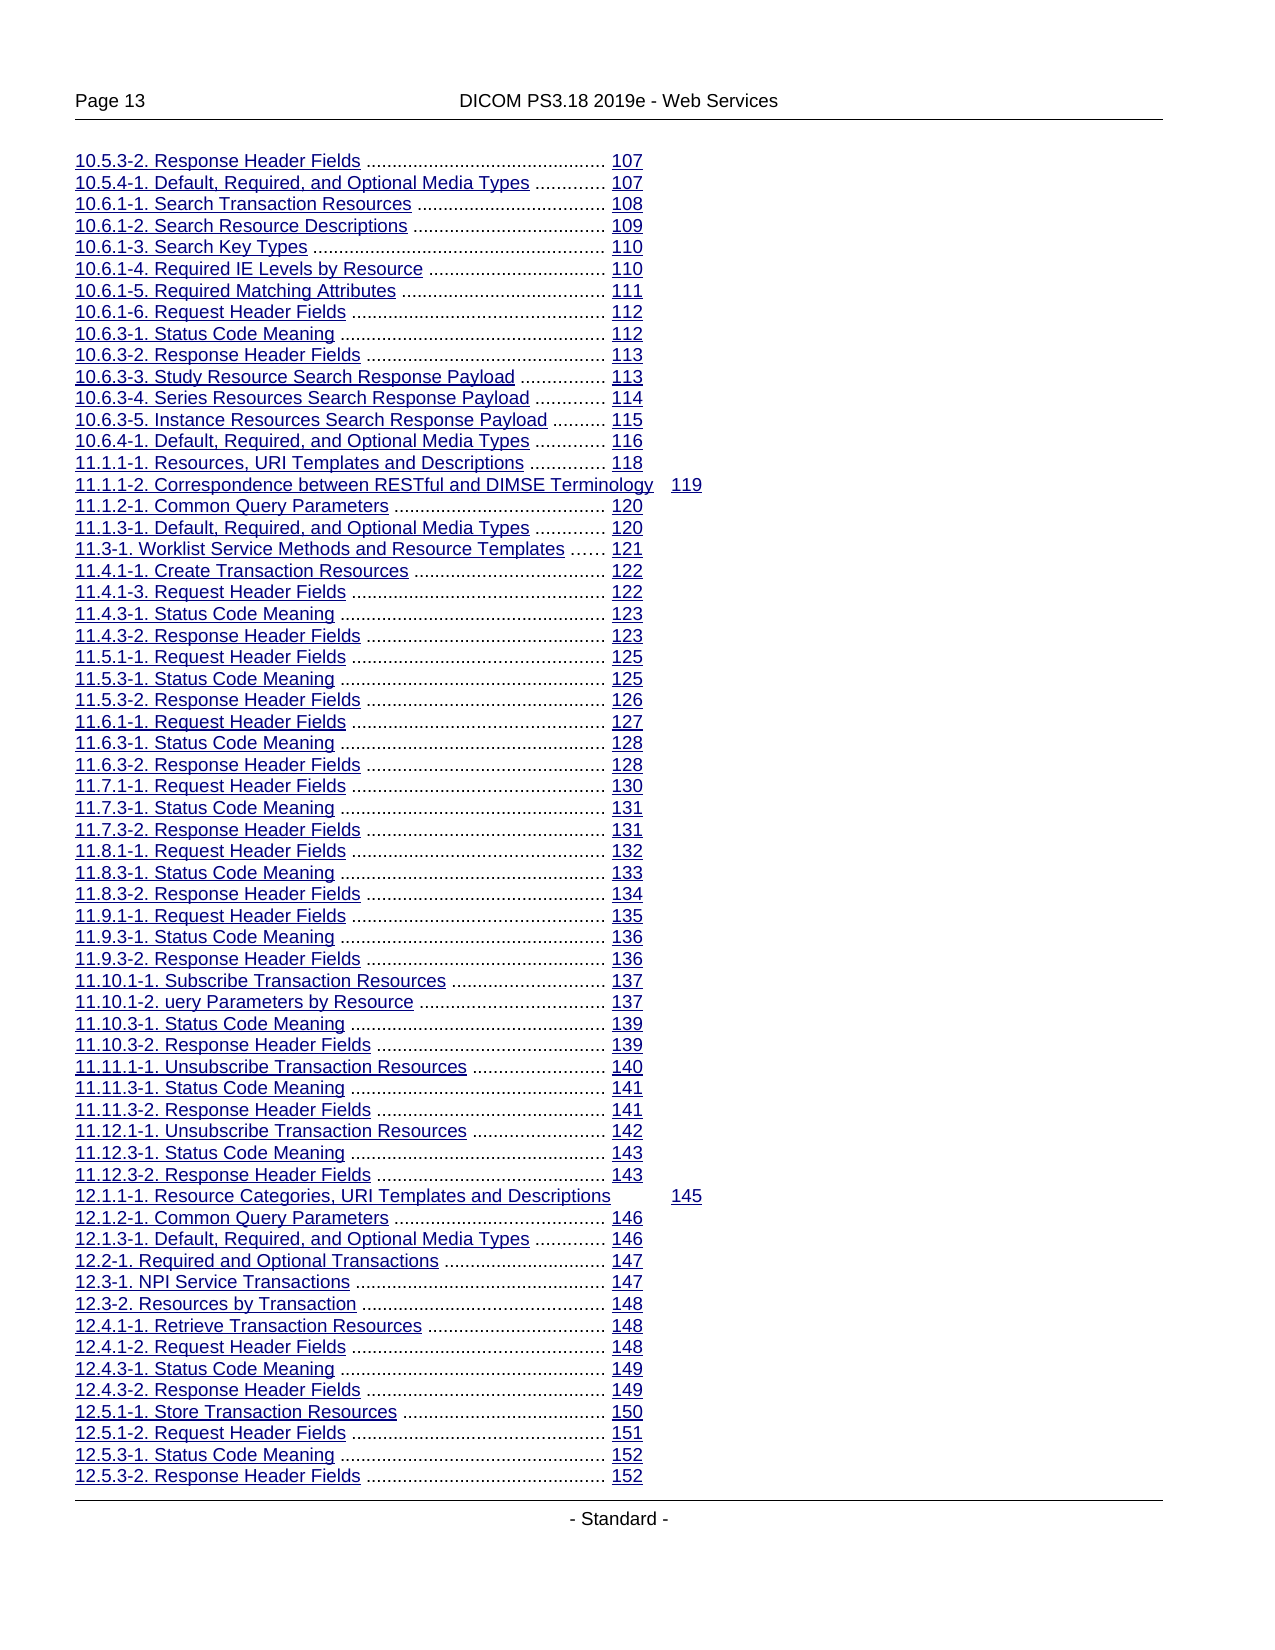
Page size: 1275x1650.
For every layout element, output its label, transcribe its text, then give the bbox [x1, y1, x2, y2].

text 11.5.3-2. Response Header Fields 0 [75, 689, 1137, 711]
text 11.1.3-1. Default, Required, and Optional Media Types 0 [75, 517, 1137, 538]
text 10.6.1-4. Required IE Levels by Resource 0 [75, 258, 1137, 279]
text 10.6.3-5. Instance Resources Search Response Payload 0 [75, 409, 1137, 430]
text 11.11.3-2. Response Header Fields 0 [75, 1099, 1137, 1120]
text 12.1.1-1. Resource Categories, URI Templates and Descriptions 0 [75, 1185, 1137, 1207]
text 11.12.3-1. Status Code Meaning 0 [75, 1142, 1137, 1163]
text 11.5.1-1. Request Header Fields 0 [75, 646, 1137, 667]
text 12.2-1. Required and Optional Transactions 0 [75, 1250, 1137, 1271]
text 11.6.3-2. Response Header Fields 0 [75, 754, 1137, 775]
text 12.1.3-1. Default, Required, and Optional Media Types 0 [75, 1228, 1137, 1250]
text 11.3-1. Worklist Service Methods and Resource Templates 0 [75, 538, 1137, 560]
text 10.6.1-3. Search Key Types 0 [75, 236, 1137, 258]
text 11.5.3-1. Status Code Meaning 0 [75, 667, 1137, 689]
text 12.4.1-1. Retrieve Transaction Resources 0 [75, 1314, 1137, 1336]
text 10.5.3-2. Response Header Fields 0 [75, 150, 1137, 172]
text 11.10.3-2. Response Header Fields 0 [75, 1034, 1137, 1056]
text 12.1.2-1. Common Query Parameters 0 [75, 1207, 1137, 1228]
text 12.5.3-2. Response Header Fields 0 [75, 1465, 1137, 1487]
text 11.12.1-1. Unsubscribe Transaction Resources 0 [75, 1120, 1137, 1142]
text 11.10.3-1. Status Code Meaning 0 [75, 1012, 1137, 1034]
text 11.4.3-2. Response Header Fields 0 [75, 624, 1137, 646]
text 11.4.3-1. Status Code Meaning 0 [75, 603, 1137, 624]
text 10.6.1-6. Request Header Fields 0 [75, 301, 1137, 322]
text 11.4.1-1. Create Transaction Resources 0 [75, 560, 1137, 581]
text 12.3-1. NPI Service Transactions 0 [75, 1271, 1137, 1293]
text 10.5.4-1. Default, Required, and Optional Media Types 0 [75, 172, 1137, 193]
text 11.1.2-1. Common Query Parameters 0 [75, 495, 1137, 517]
text 10.6.1-2. Search Resource Descriptions 0 [75, 215, 1137, 236]
text 11.9.3-2. Response Header Fields 0 [75, 948, 1137, 969]
text 11.1.1-2. Correspondence between RESTful and DIMSE Terminology 0 [75, 473, 1137, 495]
text 11.10.1-2. uery Parameters by Resource 0 [75, 991, 1137, 1012]
text 12.5.1-2. Request Header Fields 0 [75, 1422, 1137, 1444]
text 12.4.3-1. Status Code Meaning 0 [75, 1357, 1137, 1379]
text 12.4.1-2. Request Header Fields 0 [75, 1336, 1137, 1357]
text 10.6.3-2. Response Header Fields 0 [75, 344, 1137, 366]
text 10.6.1-5. Required Matching Attributes 0 [75, 279, 1137, 301]
text 11.11.1-1. Unsubscribe Transaction Resources 0 [75, 1056, 1137, 1077]
text 11.4.1-3. Request Header Fields 0 [75, 581, 1137, 603]
text 11.10.1-1. Subscribe Transaction Resources 0 [75, 969, 1137, 991]
text 12.4.3-2. Response Header Fields 0 [75, 1379, 1137, 1401]
text 11.9.3-1. Status Code Meaning 0 [75, 926, 1137, 948]
text 11.12.3-2. Response Header Fields 0 [75, 1163, 1137, 1185]
text 11.6.3-1. Status Code Meaning 0 [75, 732, 1137, 754]
text 10.6.1-1. Search Transaction Resources 0 [75, 193, 1137, 215]
text 11.8.3-1. Status Code Meaning 0 [75, 862, 1137, 883]
text 11.8.1-1. Request Header Fields 0 [75, 840, 1137, 862]
text 10.6.3-1. Status Code Meaning 0 [75, 322, 1137, 344]
text 11.7.1-1. Request Header Fields 0 [75, 775, 1137, 797]
text 12.5.1-1. Store Transaction Resources 0 [75, 1401, 1137, 1422]
text 10.6.3-4. Series Resources Search Response Payload 0 [75, 387, 1137, 409]
text 10.6.3-3. Study Resource Search Response Payload 0 [75, 366, 1137, 387]
text 12.3-2. Resources by Transaction 0 [75, 1293, 1137, 1314]
text 10.6.4-1. Default, Required, and Optional Media Types 0 [75, 430, 1137, 452]
text 11.11.3-1. Status Code Meaning 0 [75, 1077, 1137, 1099]
text 11.8.3-2. Response Header Fields 0 [75, 883, 1137, 905]
text 12.5.3-1. Status Code Meaning 0 [75, 1444, 1137, 1465]
text 11.9.1-1. Request Header Fields 0 [75, 905, 1137, 926]
text 11.1.1-1. Resources, URI Templates and Descriptions 0 [75, 452, 1137, 473]
text 11.7.3-1. Status Code Meaning 0 [75, 797, 1137, 818]
text 11.6.1-1. Request Header Fields 0 [75, 711, 1137, 732]
text 11.7.3-2. Response Header Fields 0 [75, 818, 1137, 840]
